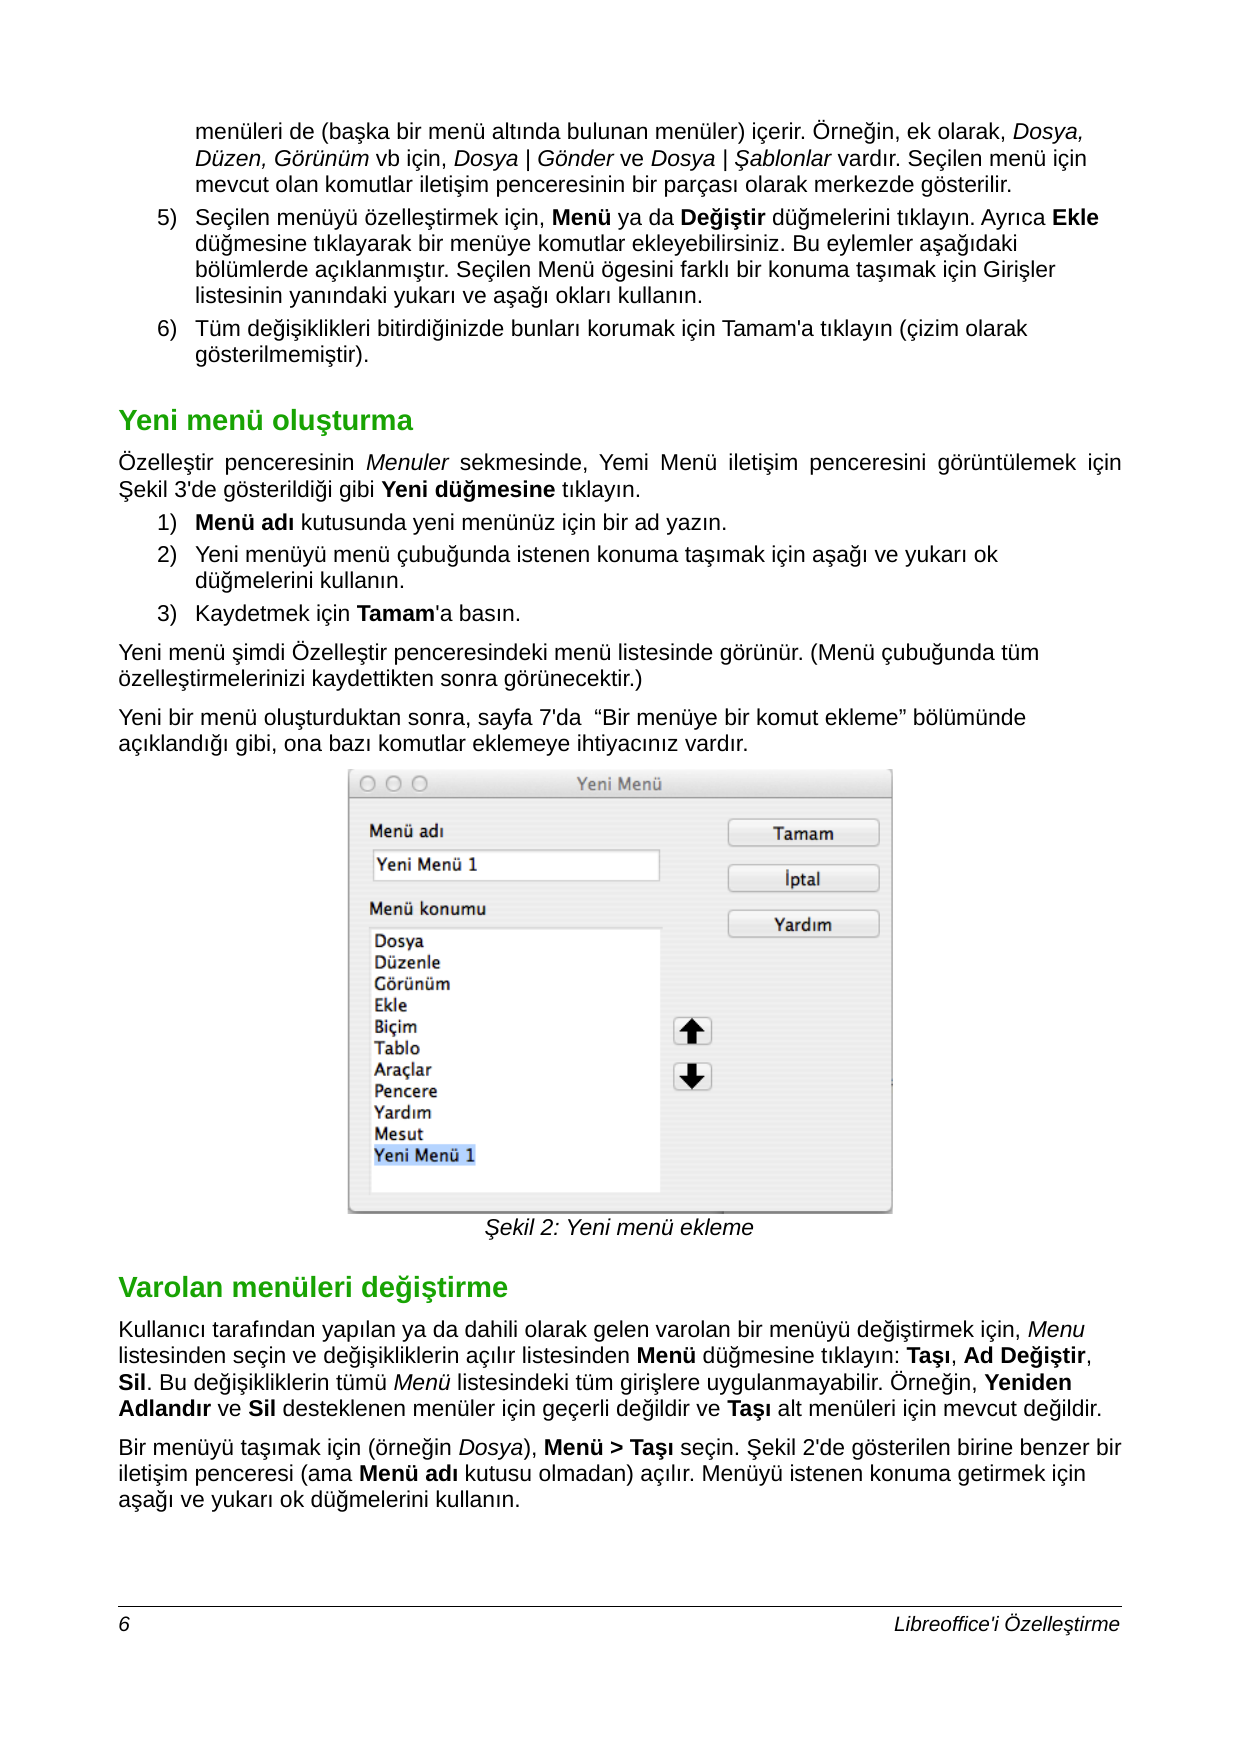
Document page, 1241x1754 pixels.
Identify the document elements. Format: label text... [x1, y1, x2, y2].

text Kullanıcı tarafından yapılan ya da dahili olarak gelen varolan bir menüyü değiştirmek için, Menu listesinden seçin ve değişikliklerin açılır listesinden Menü düğmesine tıklayın: Taşı, Ad Değiştir, Sil. Bu değişikliklerin tümü Menü listesindeki tüm girişlere uygulanmayabilir. Örneğin, Yeniden Adlandır ve Sil desteklenen menüler için geçerli değildir ve Taşı alt menüleri için mevcut değildir. [118, 1316, 1122, 1421]
text Yeni menü şimdi Özelleştir penceresindeki menü listesinde görünür. (Menü çubuğunda tüm özelleştirmelerinizi kaydettikten sonra görünecektir.) [118, 639, 1122, 692]
list Tüm değişiklikleri bitirdiğinizde bunları korumak için Tamam'a tıklayın (çizim olarak gösterilmemiştir). [177, 315, 1122, 368]
picture [347, 769, 893, 1214]
text Yeni bir menü oluşturduktan sonra, sayfa 6'da “Bir menüye bir komut ekleme” bölümünde açıklandığı gibi, ona bazı komutlar eklemeye ihtiyacınız vardır. [118, 704, 1122, 757]
list Kaydetmek için Tamam'a basın. [177, 600, 1122, 626]
list Menü adı kutusunda yeni menünüz için bir ad yazın. [177, 508, 1122, 535]
list Yeni menüyü menü çubuğunda istenen konuma taşımak için aşağı ve yukarı ok düğmelerini kullanın. [177, 541, 1122, 594]
text Şekil 2: Yeni menü ekleme [118, 769, 1122, 1240]
list Özelleştir penceresinin Menuler sekmesinde, Yemi Menü iletişim penceresini görüntülemek için Şekil 3'de gösterildiği gibi Yeni düğmesine tıklayın. [118, 449, 1122, 502]
text Bir menüyü taşımak için (örneğin Dosya), Menü > Taşı seçin. Şekil 2'de gösterilen birine benzer bir iletişim penceresi (ama Menü adı kutusu olmadan) açılır. Menüyü istenen konuma getirmek için aşağı ve yukarı ok düğmelerini kullanın. [118, 1434, 1122, 1513]
subtitle Varolan menüleri değiştirme [118, 1270, 1122, 1303]
list Seçilen menüyü özelleştirmek için, Menü ya da Değiştir düğmelerini tıklayın. Ayrıca Ekle düğmesine tıklayarak bir menüye komutlar ekleyebilirsiniz. Bu eylemler aşağıdaki bölümlerde açıklanmıştır. Seçilen Menü ögesini farklı bir konuma taşımak için Girişler listesinin yanındaki yukarı ve aşağı okları kullanın. [177, 203, 1122, 309]
list menüleri de (başka bir menü altında bulunan menüler) içerir. Örneğin, ek olarak, Dosya, Düzen, Görünüm vb için, Dosya | Gönder ve Dosya | Şablonlar vardır. Seçilen menü için mevcut olan komutlar iletişim penceresinin bir parçası olarak merkezde gösterilir. [177, 118, 1122, 197]
subtitle Yeni menü oluşturma [118, 403, 1122, 437]
